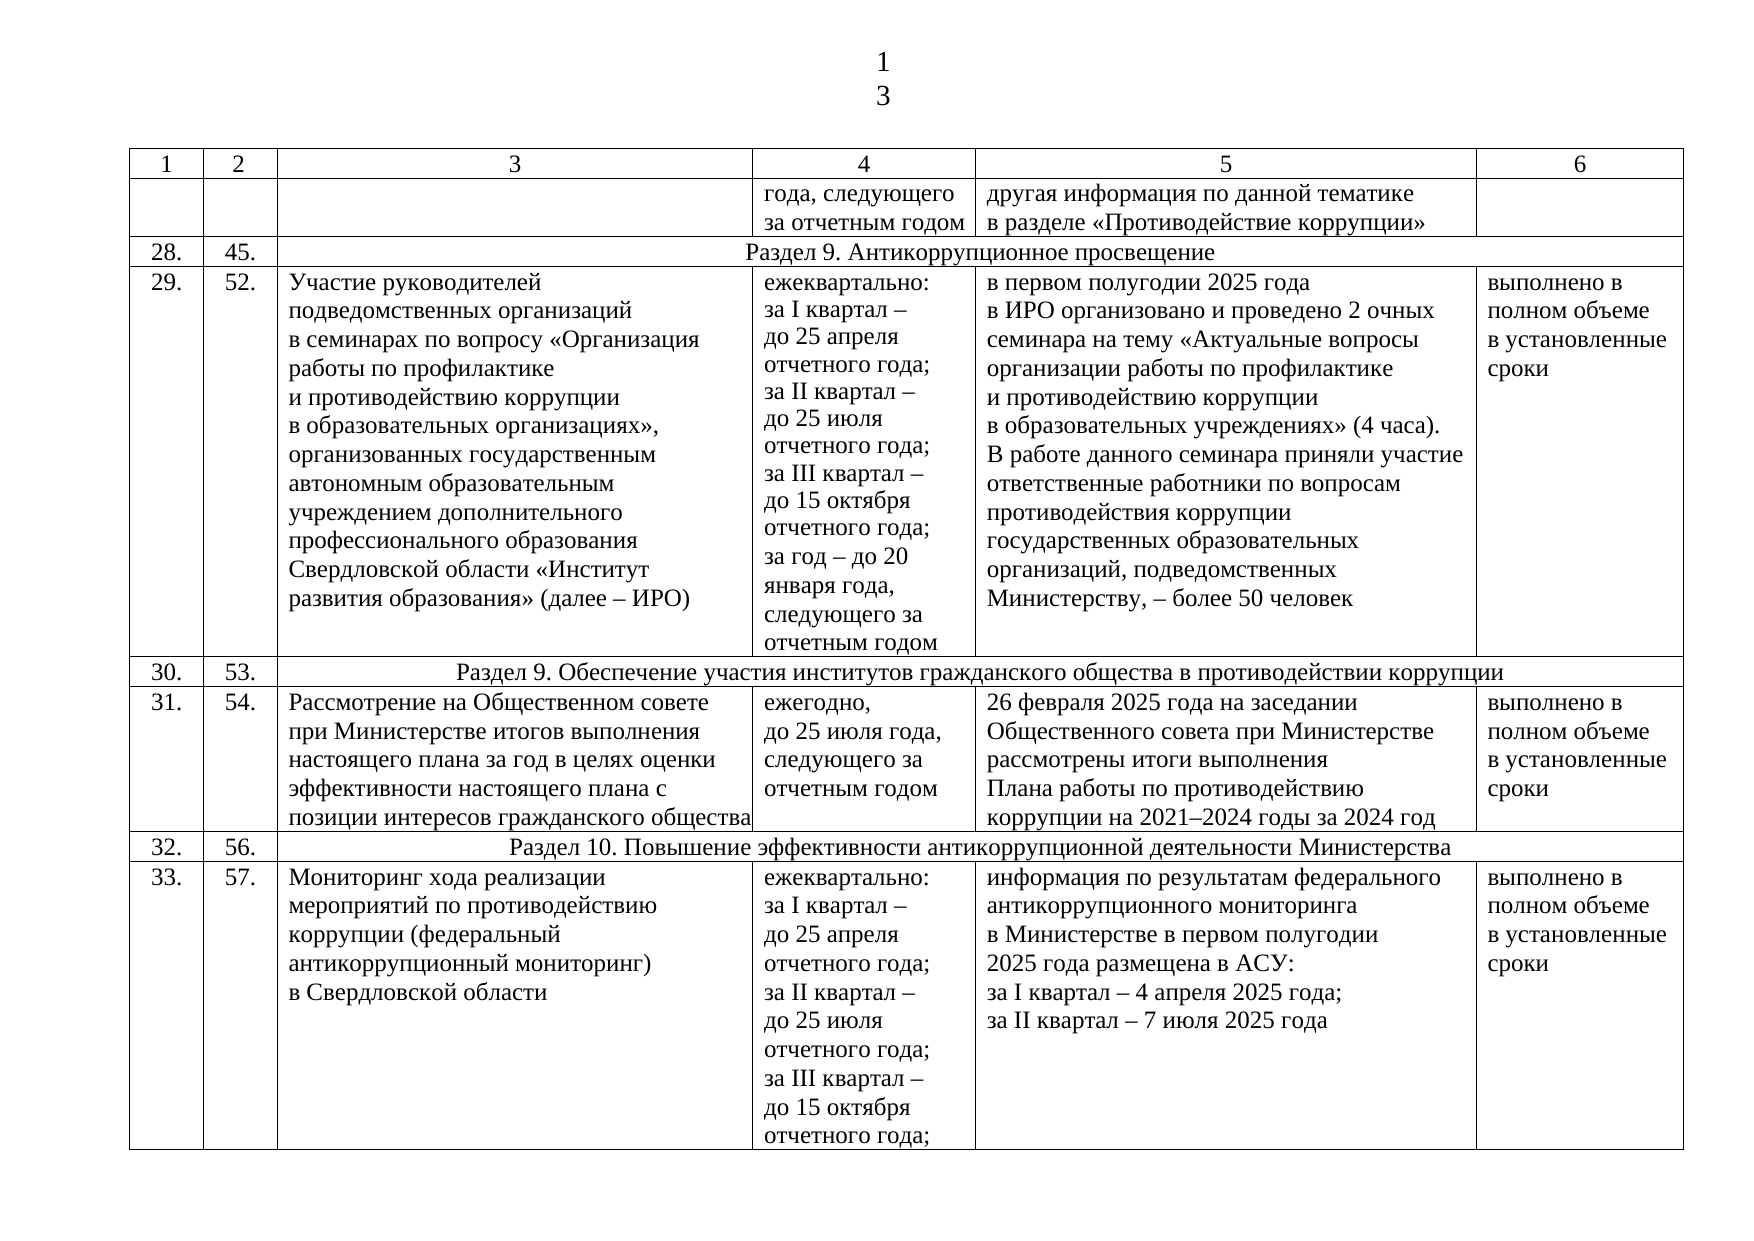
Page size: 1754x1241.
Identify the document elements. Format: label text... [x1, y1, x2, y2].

table_cell 31. [130, 687, 203, 831]
table_cell 56. [204, 832, 277, 861]
table_header 6 [1477, 149, 1683, 177]
table_cell 29. [130, 267, 203, 656]
table_cell года, следующего за отчетным годом [753, 179, 975, 236]
table_cell Раздел 9. Антикоррупционное просвещение [278, 237, 1683, 266]
table_cell Рассмотрение на Общественном совете при Министерстве итогов выполнения настоящего плана за год в целях оценки эффективности настоящего плана с позиции интересов гражданского общества [278, 687, 752, 831]
table_cell 53. [204, 657, 277, 686]
table_cell в первом полугодии 2025 года в ИРО организовано и проведено 2 очных семинара на тему «Актуальные вопросы организации работы по профилактике и противодействию коррупции в образовательных учреждениях» (4 часа). В работе данного семинара приняли участие ответственные работники по вопросам противодействия коррупции государственных образовательных организаций, подведомственных Министерству, – более 50 человек [976, 267, 1476, 656]
table_header 2 [204, 149, 277, 177]
table_cell [130, 179, 203, 236]
table_cell [204, 179, 277, 236]
table_cell ежеквартально: за I квартал – до 25 апреля отчетного года; за II квартал – до 25 июля отчетного года; за III квартал – до 15 октября отчетного года; за год – до 20 января года, следующего за отчетным годом [753, 267, 975, 656]
table_cell Участие руководителей подведомственных организаций в семинарах по вопросу «Организация работы по профилактике и противодействию коррупции в образовательных организациях», организованных государственным автономным образовательным учреждением дополнительного профессионального образования Свердловской области «Институт развития образования» (далее – ИРО) [278, 267, 752, 656]
table_cell [1477, 179, 1683, 236]
table_cell [278, 179, 752, 236]
table_cell 54. [204, 687, 277, 831]
table_cell 45. [204, 237, 277, 266]
table_cell другая информация по данной тематике в разделе «Противодействие коррупции» [976, 179, 1476, 236]
table_header 4 [753, 149, 975, 177]
table_cell Мониторинг хода реализации мероприятий по противодействию коррупции (федеральный антикоррупционный мониторинг) в Свердловской области [278, 862, 752, 1149]
table_cell ежегодно, до 25 июля года, следующего за отчетным годом [753, 687, 975, 831]
table_header 5 [976, 149, 1476, 177]
table_cell 28. [130, 237, 203, 266]
table_cell выполнено в полном объеме в установленные сроки [1477, 862, 1683, 1149]
table_header 1 [130, 149, 203, 177]
table_header 3 [278, 149, 752, 177]
table_cell 33. [130, 862, 203, 1149]
table_cell ежеквартально: за I квартал – до 25 апреля отчетного года; за II квартал – до 25 июля отчетного года; за III квартал – до 15 октября отчетного года; [753, 862, 975, 1149]
table_cell Раздел 10. Повышение эффективности антикоррупционной деятельности Министерства [278, 832, 1683, 861]
table_cell 57. [204, 862, 277, 1149]
table_cell 32. [130, 832, 203, 861]
table_cell 30. [130, 657, 203, 686]
table_cell 26 февраля 2025 года на заседании Общественного совета при Министерстве рассмотрены итоги выполнения Плана работы по противодействию коррупции на 2021–2024 годы за 2024 год [976, 687, 1476, 831]
table_cell информация по результатам федерального антикоррупционного мониторинга в Министерстве в первом полугодии 2025 года размещена в АСУ: за I квартал – 4 апреля 2025 года; за II квартал – 7 июля 2025 года [976, 862, 1476, 1149]
table_cell Раздел 9. Обеспечение участия институтов гражданского общества в противодействии коррупции [278, 657, 1683, 686]
table_cell выполнено в полном объеме в установленные сроки [1477, 687, 1683, 831]
table_cell выполнено в полном объеме в установленные сроки [1477, 267, 1683, 656]
table_cell 52. [204, 267, 277, 656]
